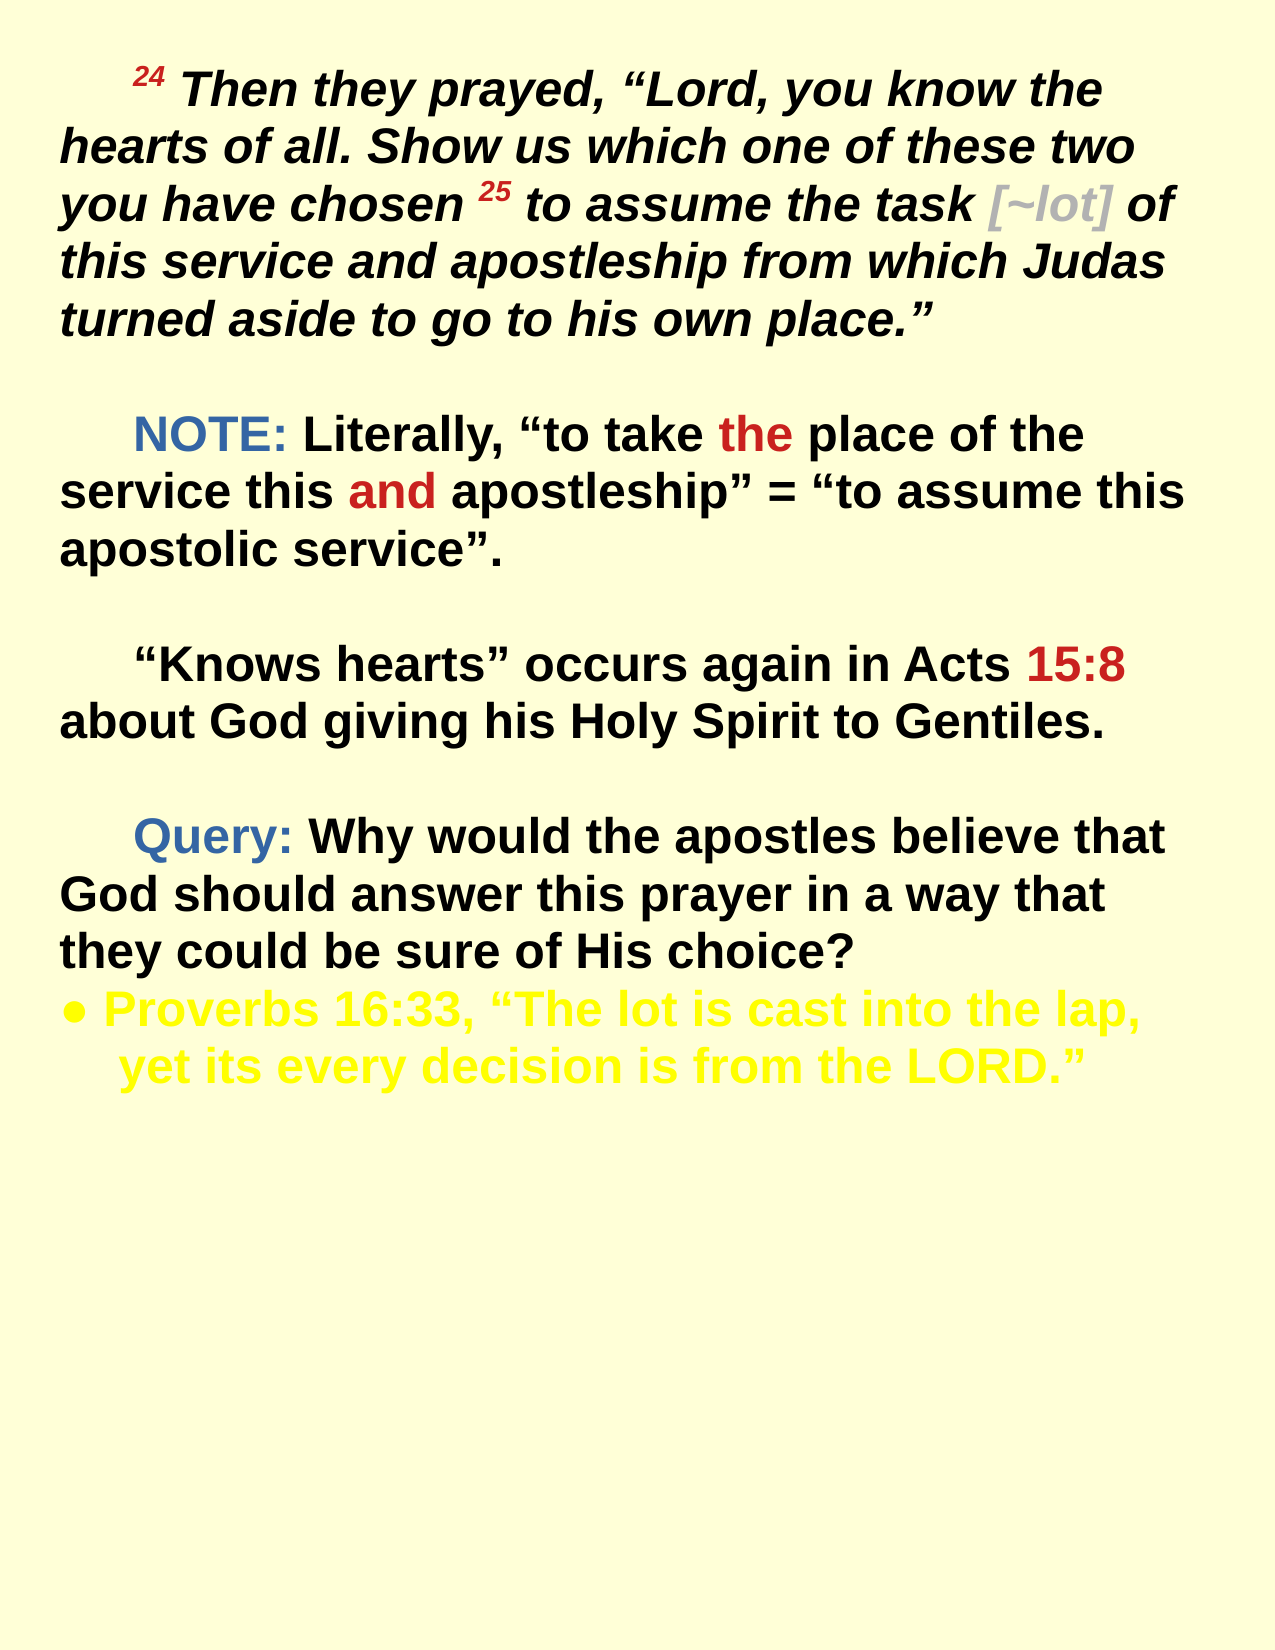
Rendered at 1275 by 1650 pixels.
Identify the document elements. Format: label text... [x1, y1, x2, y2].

text NOTE: Literally, “to take the place of the service this and apostleship” = “to assume this apostolic service”. [59, 404, 1216, 577]
text “Knows hearts” occurs again in Acts 15:8 about God giving his Holy Spirit to Gentiles. [59, 634, 1216, 749]
text Query: Why would the apostles believe that God should answer this prayer in a way that they could be sure of His choice? [59, 807, 1216, 979]
text ● Proverbs 16:33, “The lot is cast into the lap, yet its every decision is from the LORD.” [59, 979, 1216, 1094]
text 24 Then they prayed, “Lord, you know the hearts of all. Show us which one of these two you have chosen 25 to assume the task [~lot] of this service and apostleship from which Judas turned aside to go to his own place.” [59, 59, 1216, 347]
